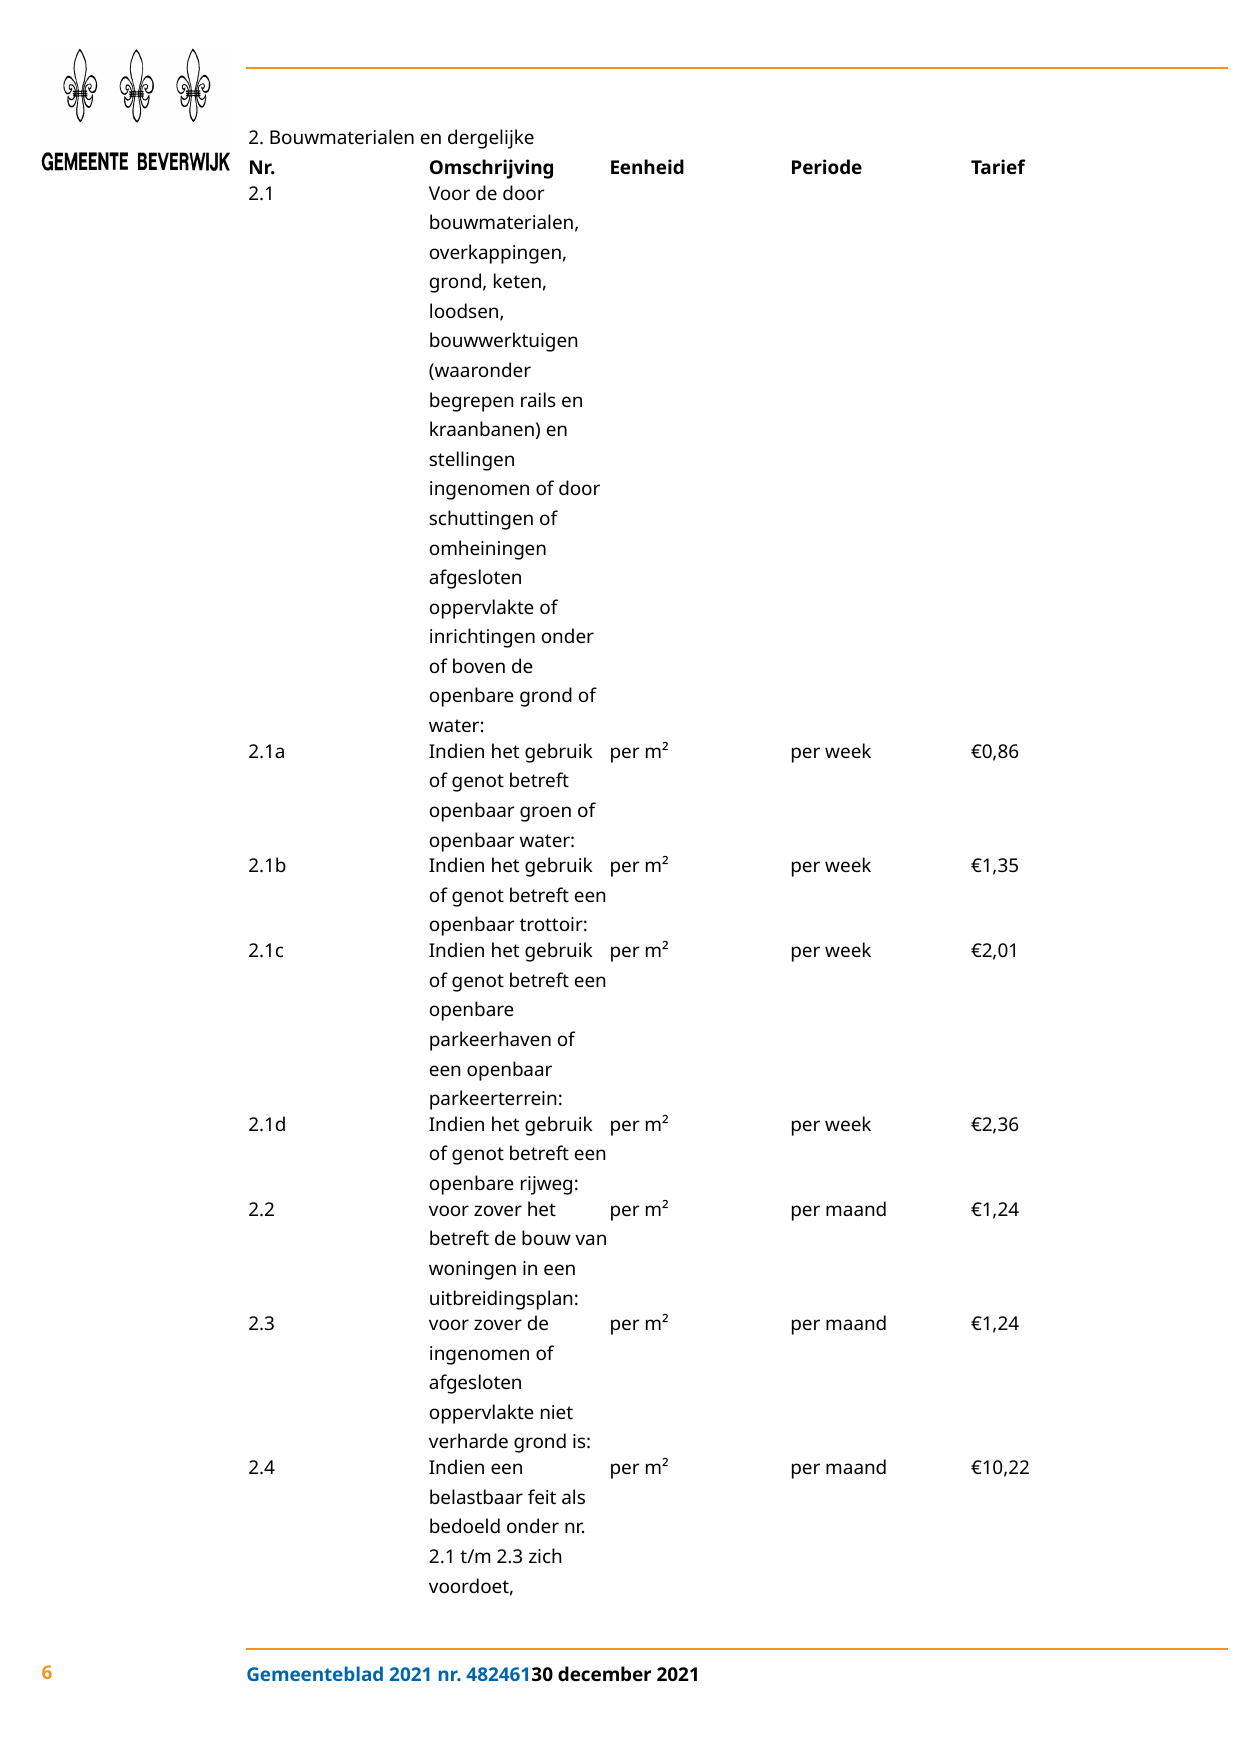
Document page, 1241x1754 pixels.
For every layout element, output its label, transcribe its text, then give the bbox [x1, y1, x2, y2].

table_cell 2.1c [248, 938, 429, 1111]
table_cell voor zover de ingenomen of afgesloten oppervlakte niet ver­harde grond is: [429, 1310, 609, 1454]
table_header Eenheid [609, 154, 790, 180]
text 2. Bouwmaterialen en dergelijke [248, 124, 1152, 150]
picture [41, 47, 231, 172]
table_cell per m² [609, 853, 790, 937]
table_cell [790, 180, 971, 738]
table_cell per week [790, 738, 971, 852]
table_cell per week [790, 938, 971, 1111]
table_cell €10,22 [971, 1455, 1152, 1598]
table_cell Indien het gebruik of genot betreft openbaar groen of openbaar water: [429, 738, 609, 852]
table_cell 2.4 [248, 1455, 429, 1598]
table_cell 2.1a [248, 738, 429, 852]
table_header Tarief [971, 154, 1152, 180]
table_cell €2,36 [971, 1111, 1152, 1196]
table_cell per maand [790, 1196, 971, 1310]
table_cell per m² [609, 1196, 790, 1310]
table_cell €0,86 [971, 738, 1152, 852]
table_cell per maand [790, 1310, 971, 1454]
table_header Omschrijving [429, 154, 609, 180]
table_cell [971, 180, 1152, 738]
table_cell Indien het gebruik of genot betreft een openbaar trottoir: [429, 853, 609, 937]
table_cell Indien het gebruik of genot betreft een openbare rijweg: [429, 1111, 609, 1196]
table_cell per week [790, 853, 971, 937]
table_cell per m² [609, 938, 790, 1111]
table_cell per m² [609, 1310, 790, 1454]
table_cell per m² [609, 1111, 790, 1196]
table_cell Voor de door bouwmaterialen, overkappingen, grond, keten, loodsen, bouwwerktuigen (waaronder begrepen rails en kraan­banen) en stellingen ingenomen of door schuttingen of omheiningen afgesloten oppervlakte of inrichtingen onder of boven de openbare grond of water: [429, 180, 609, 738]
table_cell €1,24 [971, 1196, 1152, 1310]
table_cell 2.2 [248, 1196, 429, 1310]
table_cell 2.1 [248, 180, 429, 738]
table_cell per m² [609, 1455, 790, 1598]
table_cell per m² [609, 738, 790, 852]
table_cell €2,01 [971, 938, 1152, 1111]
table_cell voor zover het betreft de bouw van woningen in een uit­brei­dingsplan: [429, 1196, 609, 1310]
table_cell 2.3 [248, 1310, 429, 1454]
table_cell €1,35 [971, 853, 1152, 937]
table_header Nr. [248, 154, 429, 180]
table_header Periode [790, 154, 971, 180]
table_cell per maand [790, 1455, 971, 1598]
table_cell per week [790, 1111, 971, 1196]
table_cell [609, 180, 790, 738]
table_cell 2.1d [248, 1111, 429, 1196]
table_cell Indien het gebruik of genot betreft een openbare parkeerhaven of een openbaar parkeerterrein: [429, 938, 609, 1111]
table_cell Indien een belastbaar feit als bedoeld onder nr. 2.1 t/m 2.3 zich voordoet, [429, 1455, 609, 1598]
table_cell €1,24 [971, 1310, 1152, 1454]
table_cell 2.1b [248, 853, 429, 937]
